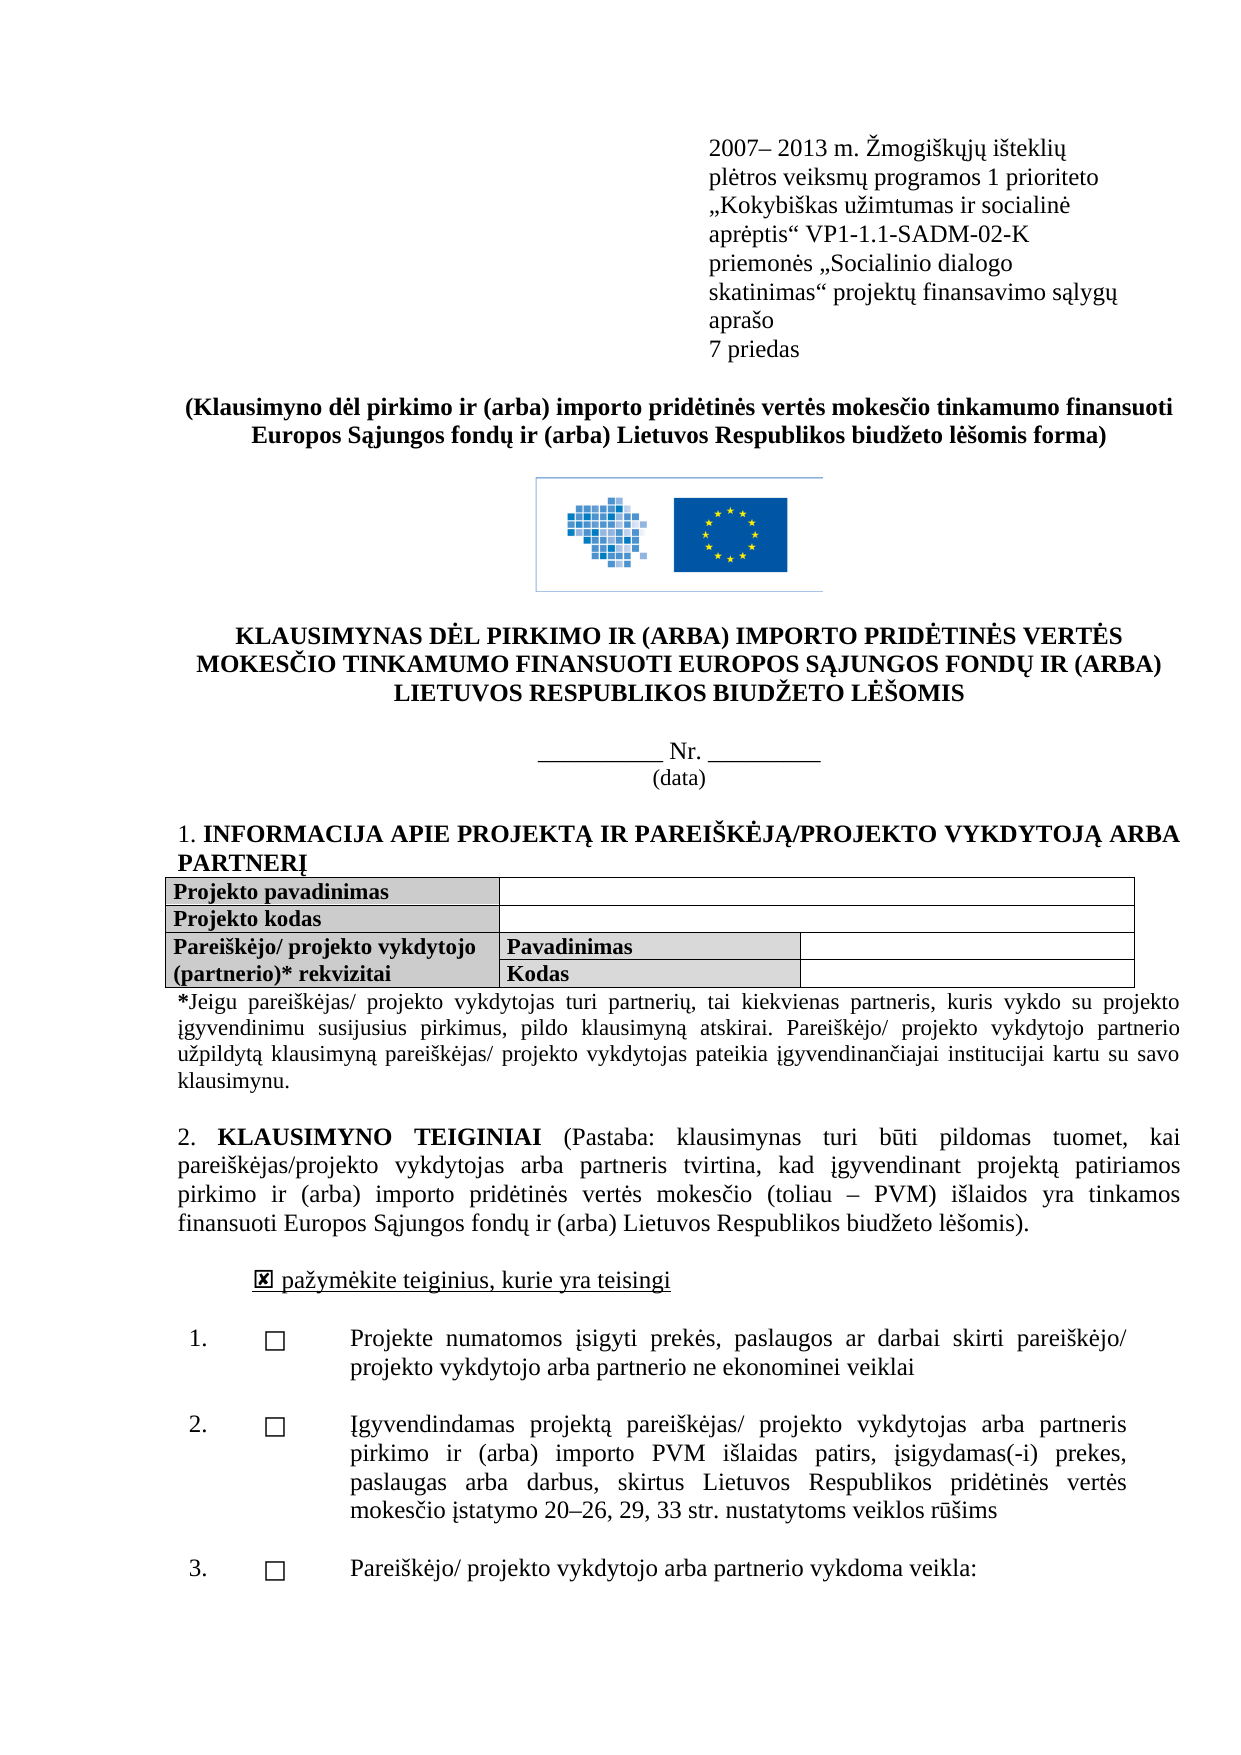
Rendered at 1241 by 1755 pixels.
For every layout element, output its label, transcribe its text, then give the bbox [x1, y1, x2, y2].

table_cell ⬜[] [251, 1409, 313, 1524]
table_cell Įgyvendindamas projektą pareiškėjas/ projekto vykdytojas arba partneris pirkimo ir (arba) importo PVM išlaidas patirs, įsigydamas(-i) prekes, paslaugas arba darbus, skirtus Lietuvos Respublikos pridėtinės vertės mokesčio įstatymo 20–26, 29, 33 str. nustatytoms veiklos rūšims [339, 1409, 1138, 1524]
text __________ Nr. _________ [177, 736, 1181, 764]
text skatinimas“ projektų finansavimo sąlygų [177, 277, 1181, 305]
table_cell ⬜[] [251, 1553, 313, 1587]
text aprėptis“ VP1-1.1-SADM-02-K [177, 219, 1181, 248]
table_cell [339, 1524, 1138, 1553]
table_cell Kodas [500, 960, 800, 987]
table_cell Projekto kodas [166, 906, 499, 932]
text priemonės „Socialinio dialogo [177, 248, 1181, 277]
table_header 1. [177, 1323, 251, 1381]
text plėtros veiksmų programos 1 prioriteto [177, 162, 1181, 190]
text KLAUSIMYNAS DĖL PIRKIMO IR (ARBA) IMPORTO PRIDĖTINĖS VERTĖS MOKESČIO TINKAMUMO FINANSUOTI EUROPOS SĄJUNGOS FONDŲ IR (ARBA) LIETUVOS RESPUBLIKOS BIUDŽETO LĖŠOMIS [177, 621, 1181, 707]
table_header Projekte numatomos įsigyti prekės, paslaugos ar darbai skirti pareiškėjo/ projekto vykdytojo arba partnerio ne ekonominei veiklai [339, 1323, 1138, 1381]
text 1. INFORMACIJA APIE PROJEKTĄ IR PAREIŠKĖJĄ/PROJEKTO VYKDYTOJĄ ARBA PARTNERĮ [177, 819, 1181, 877]
text (data) [177, 764, 1181, 791]
table_cell Pareiškėjo/ projekto vykdytojo arba partnerio vykdoma veikla: [339, 1553, 1138, 1587]
table_cell [339, 1381, 1138, 1409]
table_header [314, 1323, 338, 1381]
table_cell 2. [177, 1409, 251, 1524]
table_cell [500, 906, 1134, 932]
text (Klausimyno dėl pirkimo ir (arba) importo pridėtinės vertės mokesčio tinkamumo finansuoti Europos Sąjungos fondų ir (arba) Lietuvos Respublikos biudžeto lėšomis forma) [177, 392, 1181, 449]
text 2007– 2013 m. Žmogiškųjų išteklių [177, 133, 1181, 162]
text aprašo [177, 305, 1181, 334]
table_cell [314, 1553, 338, 1587]
text *Jeigu pareiškėjas/ projekto vykdytojas turi partnerių, tai kiekvienas partneris, kuris vykdo su projekto įgyvendinimu susijusius pirkimus, pildo klausimyną atskirai. Pareiškėjo/ projekto vykdytojo partnerio užpildytą klausimyną pareiškėjas/ projekto vykdytojas pateikia įgyvendinančiajai institucijai kartu su savo klausimynu. [177, 988, 1181, 1093]
table_cell [177, 1524, 251, 1553]
text 7 priedas [177, 334, 1181, 363]
table_cell Pareiškėjo/ projekto vykdytojo (partnerio)* rekvizitai [166, 933, 499, 987]
text „Kokybiškas užimtumas ir socialinė [177, 190, 1181, 219]
table_cell [177, 1381, 251, 1409]
table_cell 3. [177, 1553, 251, 1587]
table_cell [314, 1409, 338, 1524]
table_cell [801, 960, 1134, 987]
table_header Projekto pavadinimas [166, 878, 499, 904]
table_header [500, 878, 1134, 904]
table_cell Pavadinimas [500, 933, 800, 959]
text 2. KLAUSIMYNO TEIGINIAI (Pastaba: klausimynas turi būti pildomas tuomet, kai pareiškėjas/projekto vykdytojas arba partneris tvirtina, kad įgyvendinant projektą patiriamos pirkimo ir (arba) importo pridėtinės vertės mokesčio (toliau – PVM) išlaidos yra tinkamos finansuoti Europos Sąjungos fondų ir (arba) Lietuvos Respublikos biudžeto lėšomis). [177, 1122, 1181, 1237]
table_cell [251, 1524, 313, 1553]
table_cell [251, 1381, 313, 1409]
text [X] pažymėkite teiginius, kurie yra teisingi [252, 1266, 1181, 1294]
table_cell [314, 1524, 338, 1553]
table_cell [314, 1381, 338, 1409]
table_cell [801, 933, 1134, 959]
table_header ⬜[] [251, 1323, 313, 1381]
